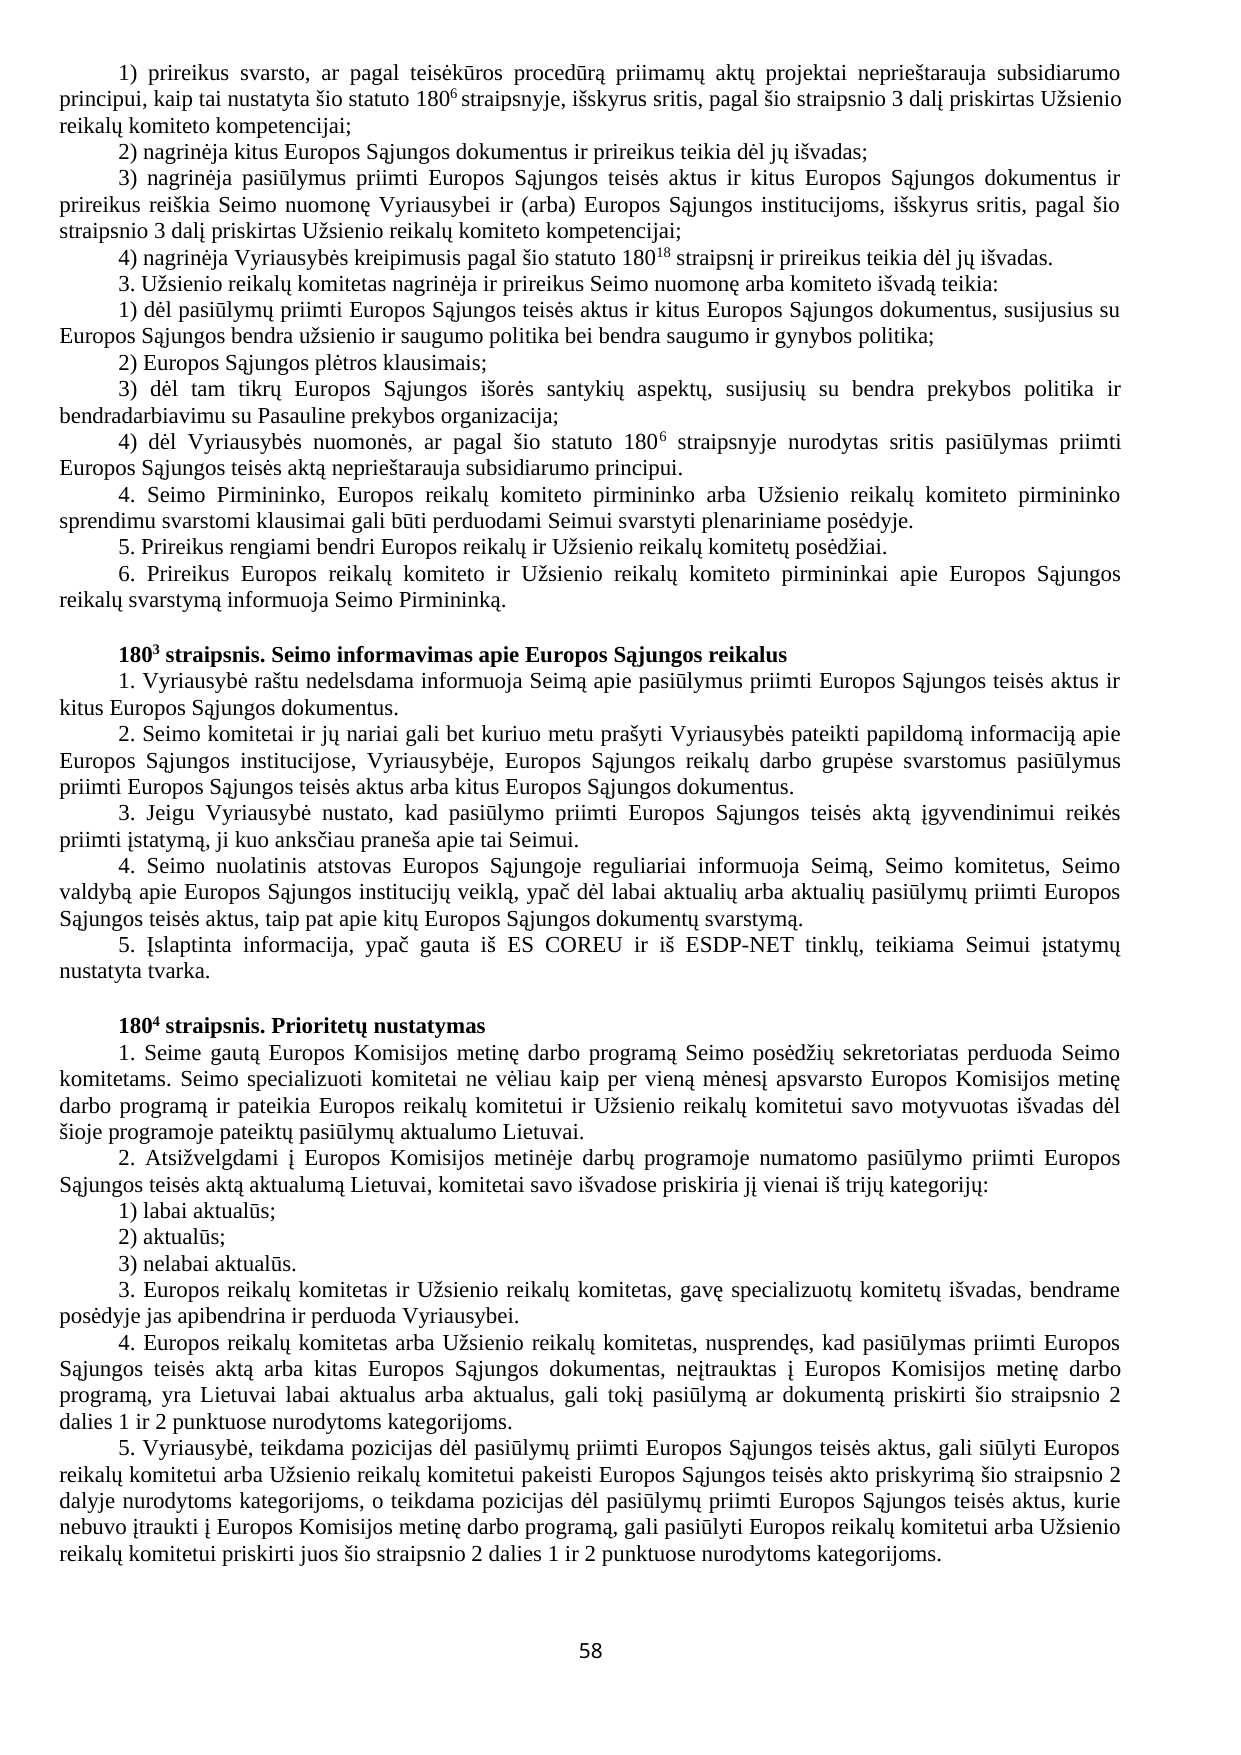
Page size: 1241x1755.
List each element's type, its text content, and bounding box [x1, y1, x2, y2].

text 1) prireikus svarsto, ar pagal teisėkūros procedūrą priimamų aktų projektai neprieštarauja subsidiarumo principui, kaip tai nustatyta šio statuto 1806 straipsnyje, išskyrus sritis, pagal šio straipsnio 3 dalį priskirtas Užsienio reikalų komiteto kompetencijai; [59, 59, 1122, 138]
text 6. Prireikus Europos reikalų komiteto ir Užsienio reikalų komiteto pirmininkai apie Europos Sąjungos reikalų svarstymą informuoja Seimo Pirmininką. [59, 560, 1122, 612]
text 1803 straipsnis. Seimo informavimas apie Europos Sąjungos reikalus [59, 641, 1122, 668]
text 4) nagrinėja Vyriausybės kreipimusis pagal šio statuto 18018 straipsnį ir prireikus teikia dėl jų išvadas. [59, 243, 1122, 270]
text 4) dėl Vyriausybės nuomonės, ar pagal šio statuto 1806 straipsnyje nurodytas sritis pasiūlymas priimti Europos Sąjungos teisės aktą neprieštarauja subsidiarumo principui. [59, 428, 1122, 481]
text 1. Vyriausybė raštu nedelsdama informuoja Seimą apie pasiūlymus priimti Europos Sąjungos teisės aktus ir kitus Europos Sąjungos dokumentus. [59, 668, 1122, 720]
text 3) nelabai aktualūs. [59, 1250, 1122, 1276]
text 5. Prireikus rengiami bendri Europos reikalų ir Užsienio reikalų komitetų posėdžiai. [59, 533, 1122, 560]
text 3) nagrinėja pasiūlymus priimti Europos Sąjungos teisės aktus ir kitus Europos Sąjungos dokumentus ir prireikus reiškia Seimo nuomonę Vyriausybei ir (arba) Europos Sąjungos institucijoms, išskyrus sritis, pagal šio straipsnio 3 dalį priskirtas Užsienio reikalų komiteto kompetencijai; [59, 164, 1122, 243]
text 2) aktualūs; [59, 1223, 1122, 1250]
text 1. Seime gautą Europos Komisijos metinę darbo programą Seimo posėdžių sekretoriatas perduoda Seimo komitetams. Seimo specializuoti komitetai ne vėliau kaip per vieną mėnesį apsvarsto Europos Komisijos metinę darbo programą ir pateikia Europos reikalų komitetui ir Užsienio reikalų komitetui savo motyvuotas išvadas dėl šioje programoje pateiktų pasiūlymų aktualumo Lietuvai. [59, 1039, 1122, 1144]
text 5. Vyriausybė, teikdama pozicijas dėl pasiūlymų priimti Europos Sąjungos teisės aktus, gali siūlyti Europos reikalų komitetui arba Užsienio reikalų komitetui pakeisti Europos Sąjungos teisės akto priskyrimą šio straipsnio 2 dalyje nurodytoms kategorijoms, o teikdama pozicijas dėl pasiūlymų priimti Europos Sąjungos teisės aktus, kurie nebuvo įtraukti į Europos Komisijos metinę darbo programą, gali pasiūlyti Europos reikalų komitetui arba Užsienio reikalų komitetui priskirti juos šio straipsnio 2 dalies 1 ir 2 punktuose nurodytoms kategorijoms. [59, 1434, 1122, 1566]
text 2) nagrinėja kitus Europos Sąjungos dokumentus ir prireikus teikia dėl jų išvadas; [59, 138, 1122, 164]
text 1804 straipsnis. Prioritetų nustatymas [59, 1013, 1122, 1039]
text 5. Įslaptinta informacija, ypač gauta iš ES COREU ir iš ESDP-NET tinklų, teikiama Seimui įstatymų nustatyta tvarka. [59, 931, 1122, 984]
text 1) dėl pasiūlymų priimti Europos Sąjungos teisės aktus ir kitus Europos Sąjungos dokumentus, susijusius su Europos Sąjungos bendra užsienio ir saugumo politika bei bendra saugumo ir gynybos politika; [59, 296, 1122, 349]
text 2. Seimo komitetai ir jų nariai gali bet kuriuo metu prašyti Vyriausybės pateikti papildomą informaciją apie Europos Sąjungos institucijose, Vyriausybėje, Europos Sąjungos reikalų darbo grupėse svarstomus pasiūlymus priimti Europos Sąjungos teisės aktus arba kitus Europos Sąjungos dokumentus. [59, 720, 1122, 799]
text 4. Seimo Pirmininko, Europos reikalų komiteto pirmininko arba Užsienio reikalų komiteto pirmininko sprendimu svarstomi klausimai gali būti perduodami Seimui svarstyti plenariniame posėdyje. [59, 481, 1122, 533]
text 3) dėl tam tikrų Europos Sąjungos išorės santykių aspektų, susijusių su bendra prekybos politika ir bendradarbiavimu su Pasauline prekybos organizacija; [59, 375, 1122, 428]
text 2) Europos Sąjungos plėtros klausimais; [59, 349, 1122, 375]
text 3. Jeigu Vyriausybė nustato, kad pasiūlymo priimti Europos Sąjungos teisės aktą įgyvendinimui reikės priimti įstatymą, ji kuo anksčiau praneša apie tai Seimui. [59, 799, 1122, 852]
text 1) labai aktualūs; [59, 1197, 1122, 1223]
text 2. Atsižvelgdami į Europos Komisijos metinėje darbų programoje numatomo pasiūlymo priimti Europos Sąjungos teisės aktą aktualumą Lietuvai, komitetai savo išvadose priskiria jį vienai iš trijų kategorijų: [59, 1144, 1122, 1197]
text 4. Seimo nuolatinis atstovas Europos Sąjungoje reguliariai informuoja Seimą, Seimo komitetus, Seimo valdybą apie Europos Sąjungos institucijų veiklą, ypač dėl labai aktualių arba aktualių pasiūlymų priimti Europos Sąjungos teisės aktus, taip pat apie kitų Europos Sąjungos dokumentų svarstymą. [59, 852, 1122, 931]
text 3. Užsienio reikalų komitetas nagrinėja ir prireikus Seimo nuomonę arba komiteto išvadą teikia: [59, 270, 1122, 296]
text 3. Europos reikalų komitetas ir Užsienio reikalų komitetas, gavę specializuotų komitetų išvadas, bendrame posėdyje jas apibendrina ir perduoda Vyriausybei. [59, 1276, 1122, 1329]
text 4. Europos reikalų komitetas arba Užsienio reikalų komitetas, nusprendęs, kad pasiūlymas priimti Europos Sąjungos teisės aktą arba kitas Europos Sąjungos dokumentas, neįtrauktas į Europos Komisijos metinę darbo programą, yra Lietuvai labai aktualus arba aktualus, gali tokį pasiūlymą ar dokumentą priskirti šio straipsnio 2 dalies 1 ir 2 punktuose nurodytoms kategorijoms. [59, 1329, 1122, 1434]
